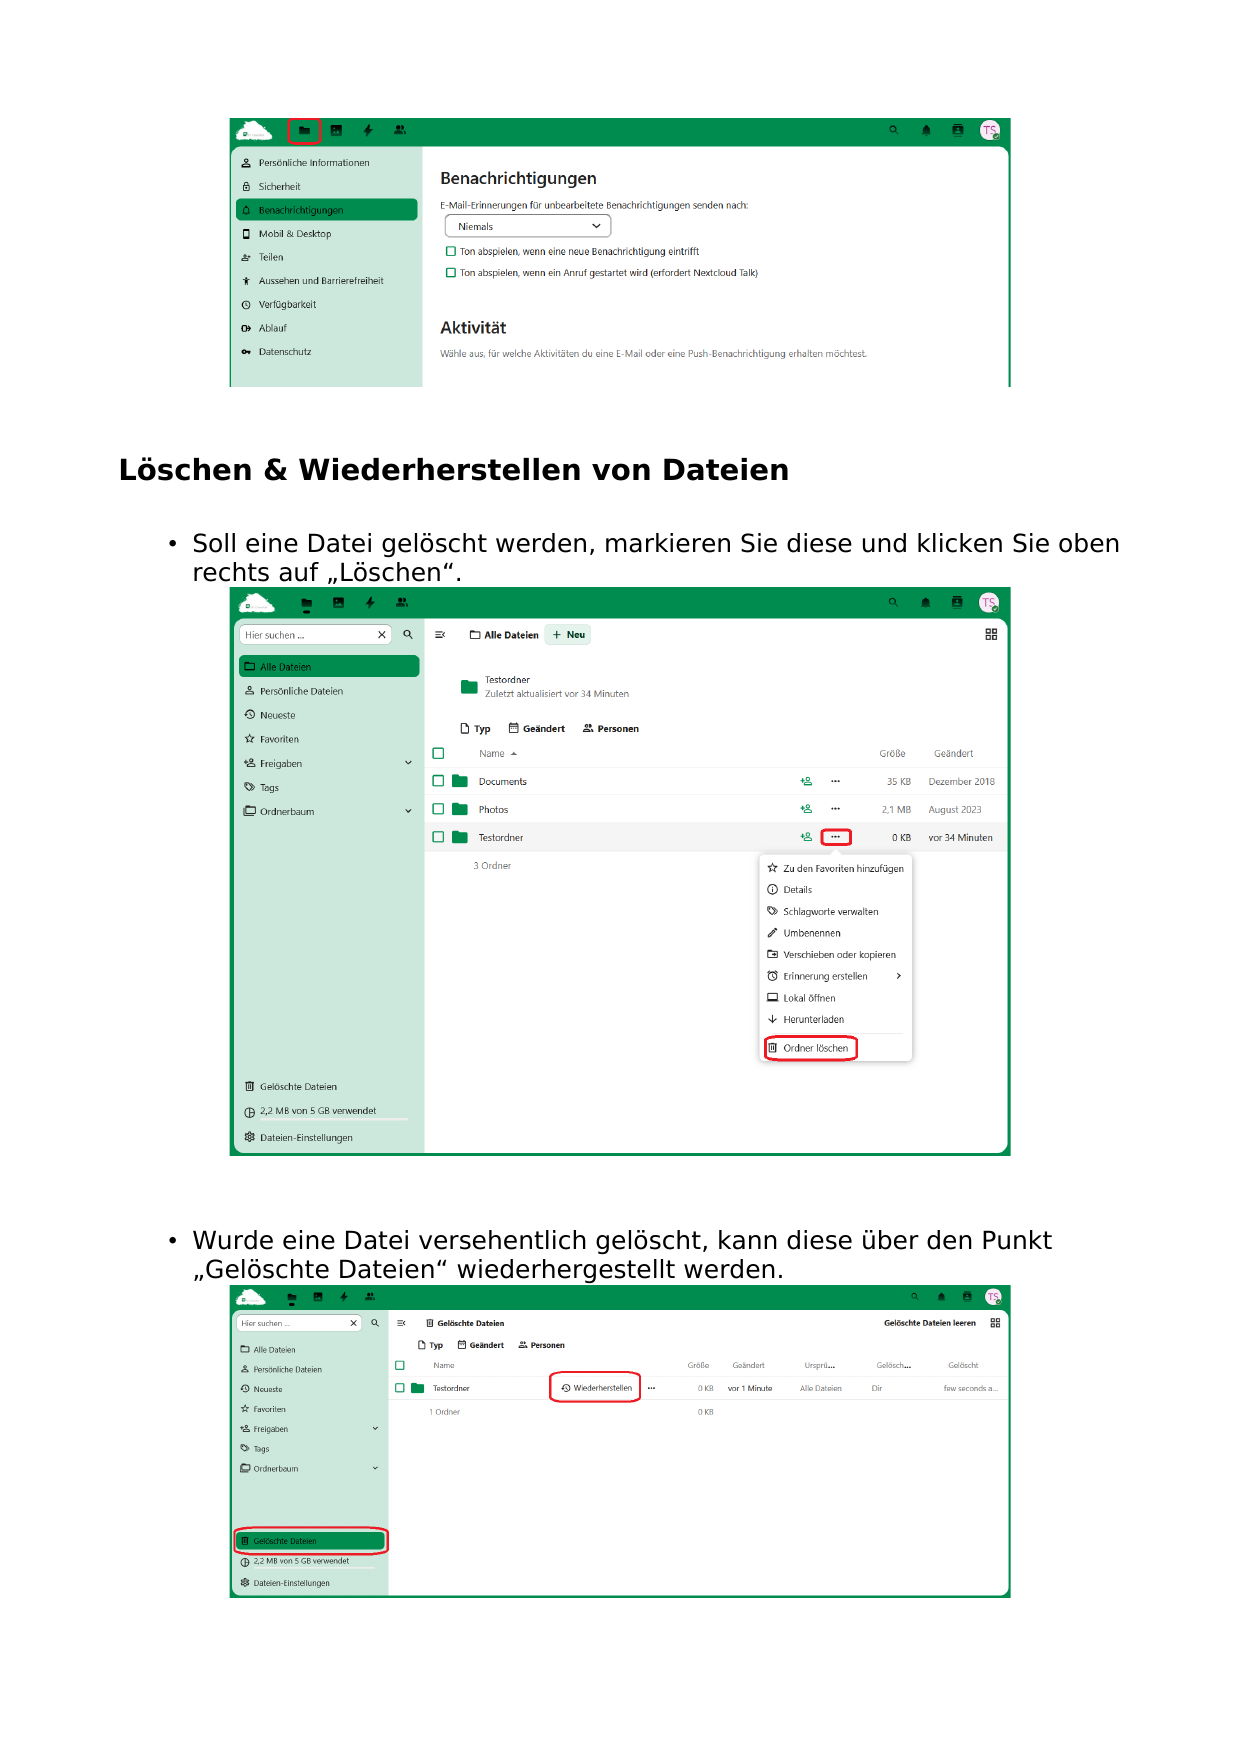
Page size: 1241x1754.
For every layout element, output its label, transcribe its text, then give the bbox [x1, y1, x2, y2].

subtitle Löschen & Wiederherstellen von Dateien [118, 453, 1122, 487]
picture [229, 587, 1011, 1156]
list Wurde eine Datei versehentlich gelöscht, kann diese über den Punkt „Gelöschte Dateien“ wiederhergestellt werden. [177, 1227, 1122, 1285]
list Soll eine Datei gelöscht werden, markieren Sie diese und klicken Sie oben rechts auf „Löschen“. [177, 529, 1122, 587]
picture [229, 1285, 1011, 1598]
picture [229, 118, 1011, 387]
